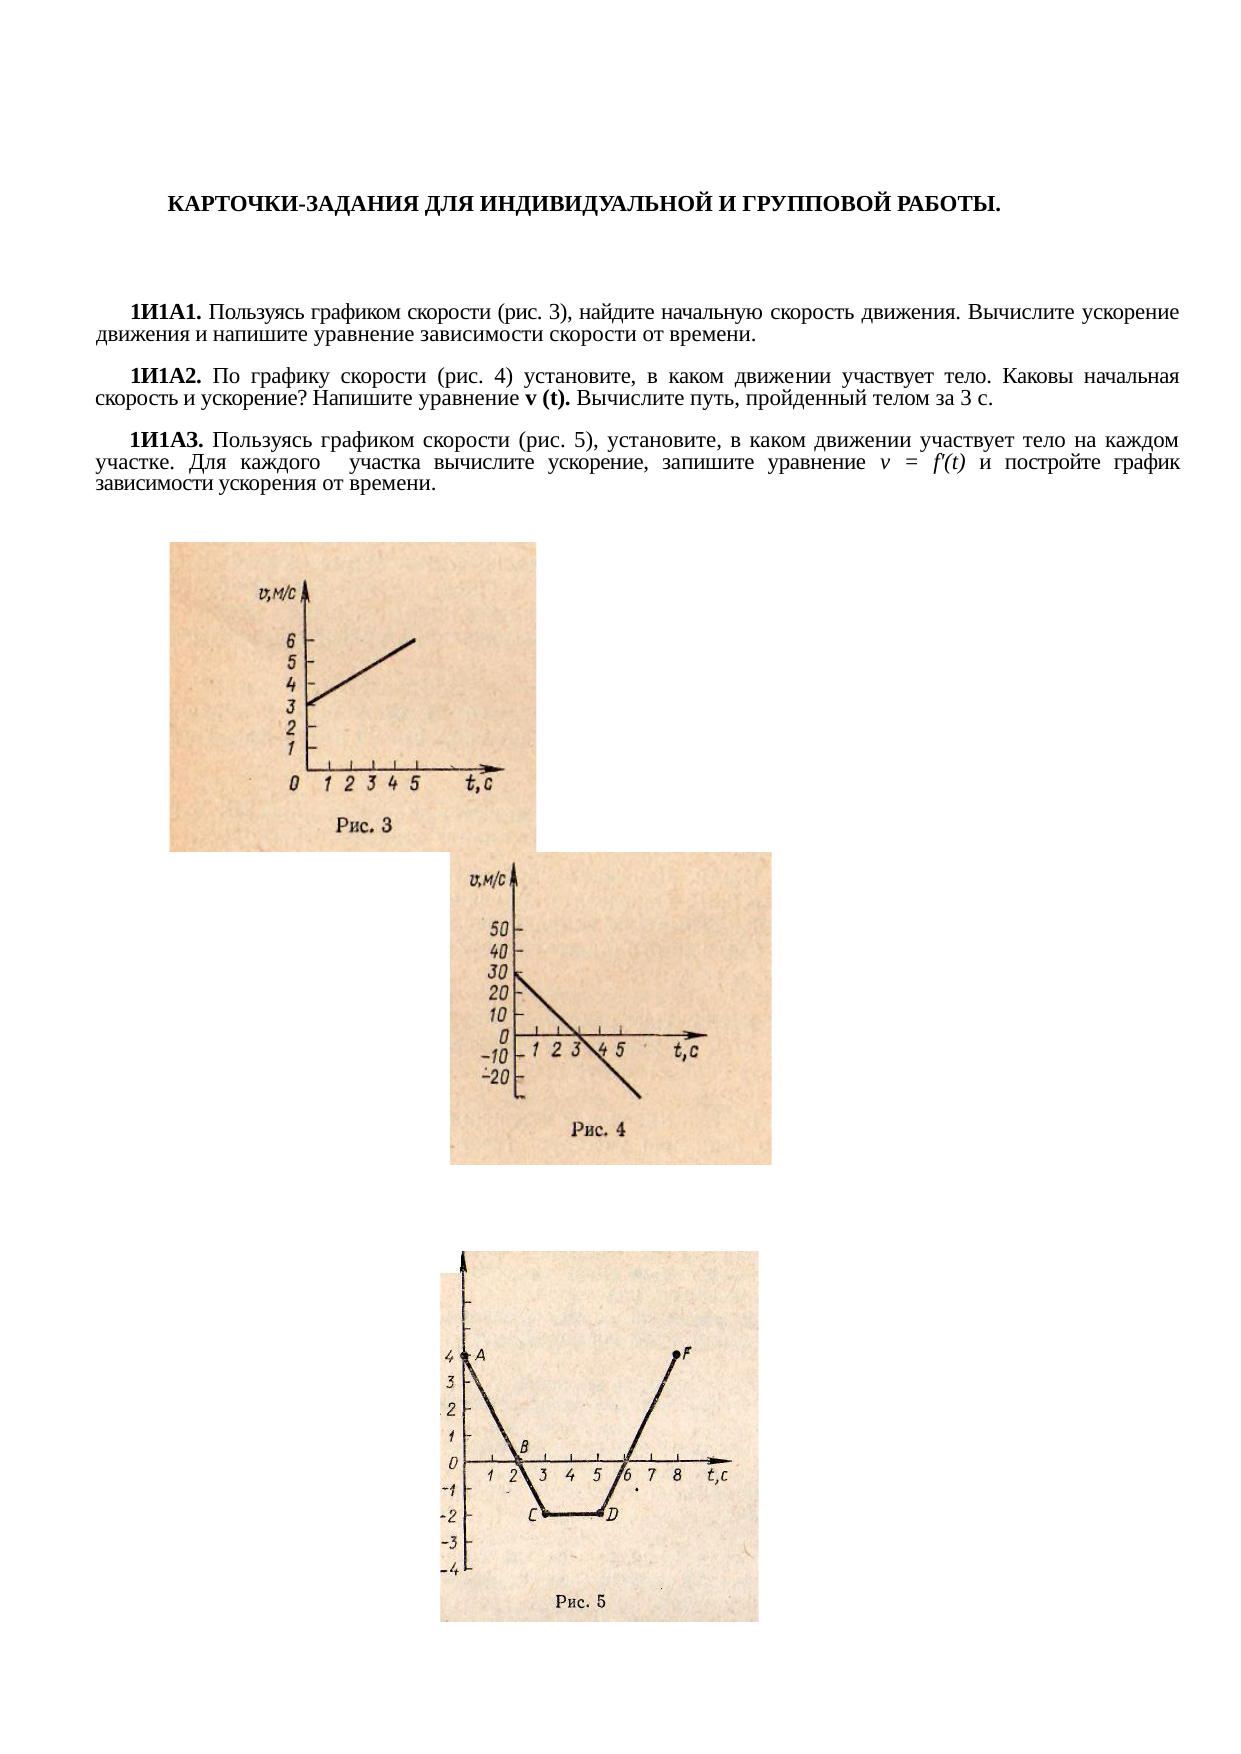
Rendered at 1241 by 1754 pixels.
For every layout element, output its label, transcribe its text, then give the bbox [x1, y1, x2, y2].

text КАРТОЧКИ-ЗАДАНИЯ ДЛЯ ИНДИВИДУАЛЬНОЙ И ГРУППОВОЙ РАБОТЫ. [145, 191, 1137, 217]
text 1И1АЗ. Пользуясь графиком скорости (рис. 5), установите, в каком движении участвует тело на каждом участке. Для каждого участка вычислите ускорение, за­пишите уравнение v = f'(t) и по­стройте график зависимости уско­рения от времени. [95, 431, 1181, 495]
text 1И1А1. Пользуясь графиком скорости (рис. 3), найдите начальную скорость движения. Вычислите ускорение движения и напишите уравнение зависимости скорости от времени. [96, 302, 1179, 346]
text 1И1А2. По графику скорости (рис. 4) установите, в каком движе­нии участвует тело. Каковы начальная скорость и ускорение? Напи­шите уравнение v (t). Вычислите путь, пройденный телом за 3 с. [95, 366, 1180, 409]
